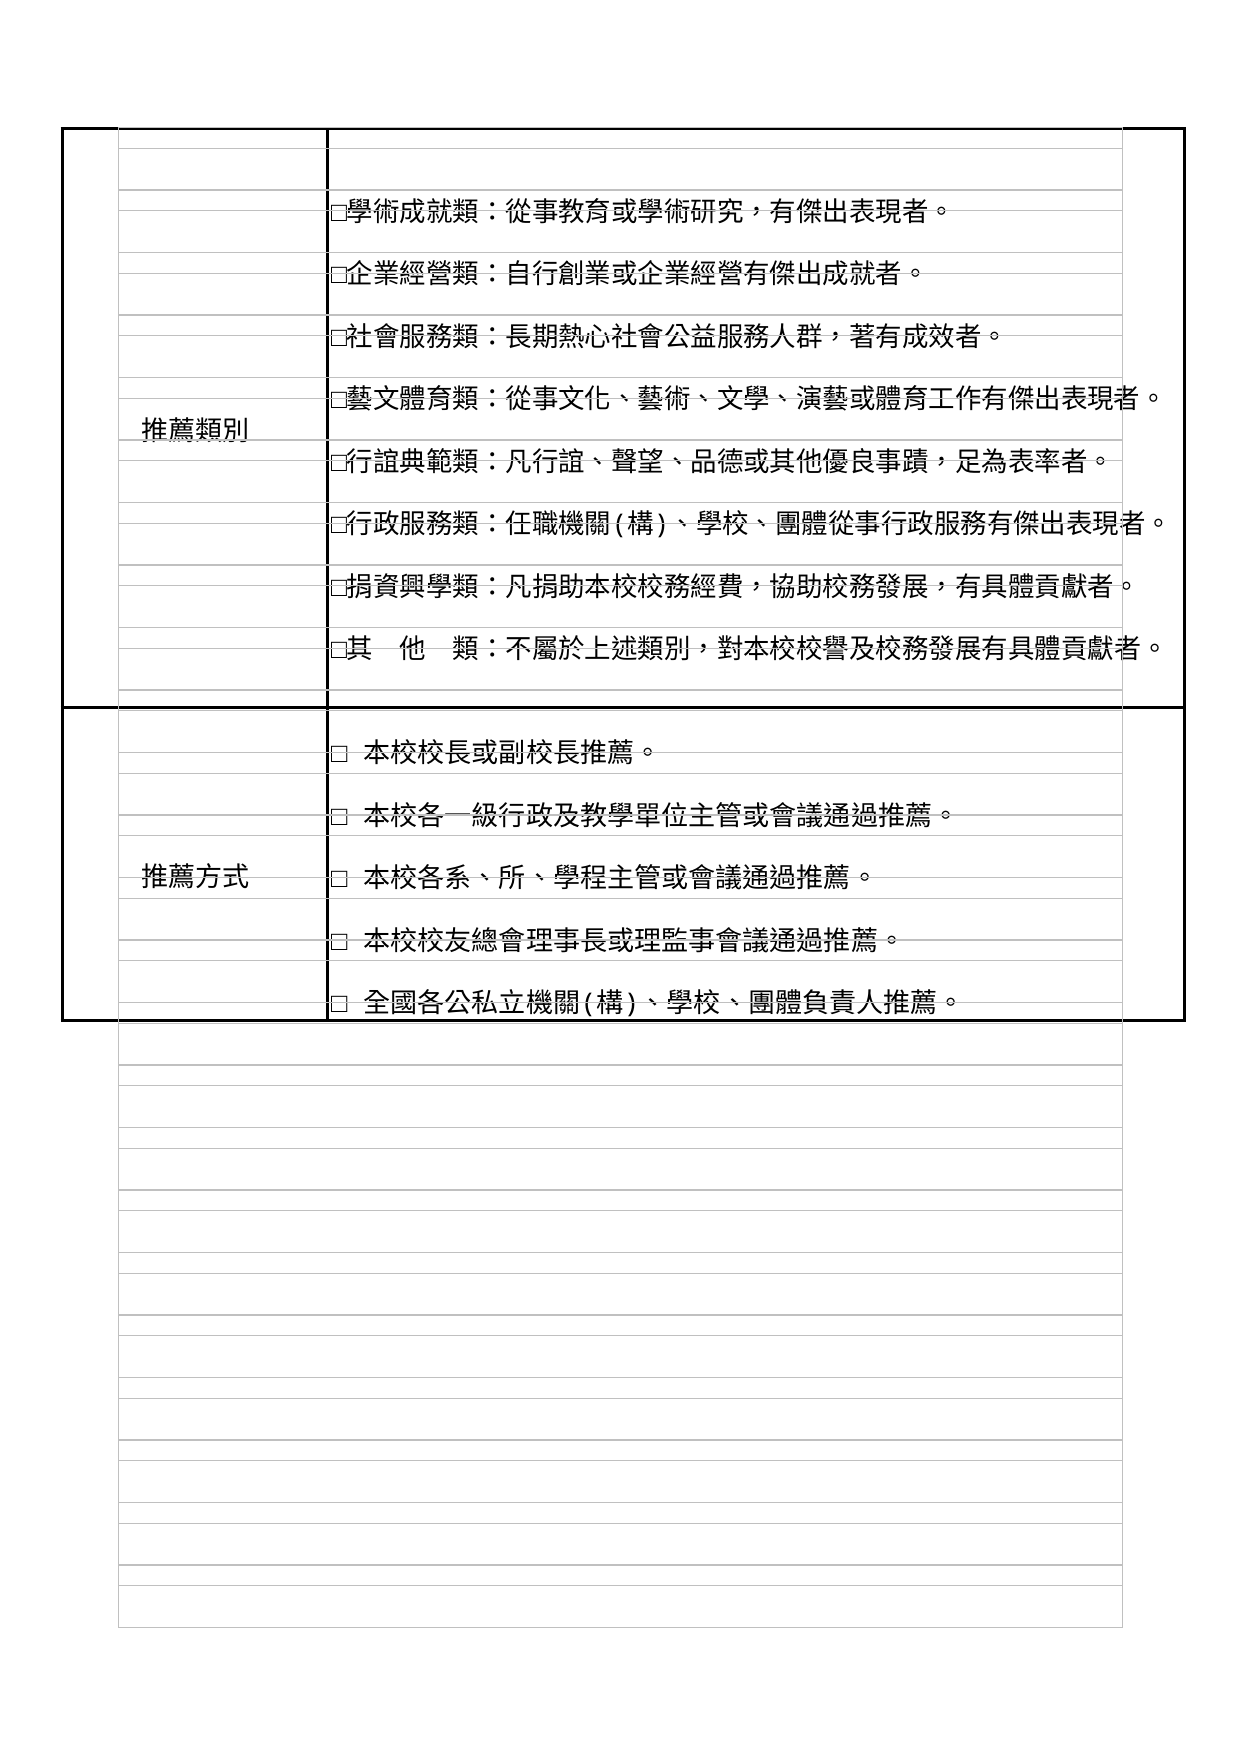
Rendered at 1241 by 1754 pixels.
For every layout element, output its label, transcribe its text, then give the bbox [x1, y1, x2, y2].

table_cell □ 本校校長或副校長推薦。 □ 本校各一級行政及教學單位主管或會議通過推薦。 □ 本校各系、所、學程主管或會議通過推薦。 □ 本校校友總會理事長或理監事會議通過推薦。 □ 全國各公私立機關(構)、學校、團體負責人推薦。 □ 本校校友五人以上連署推薦。 [329, 711, 1122, 752]
table_cell □學術成就類：從事教育或學術研究，有傑出表現者。 □企業經營類：自行創業或企業經營有傑出成就者。 □社會服務類：長期熱心社會公益服務人群，著有成效者。 □藝文體育類：從事文化、藝術、文學、演藝或體育工作有傑出表現者。 □行誼典範類：凡行誼、聲望、品德或其他優良事蹟，足為表率者。 □行政服務類：任職機關(構)、學校、團體從事行政服務有傑出表現者。 □捐資興學類：凡捐助本校校務經費，協助校務發展，有具體貢獻者。 □其 他 類：不屬於上述類別，對本校校譽及校務發展有具體貢獻者。 [329, 253, 1122, 273]
table_cell [119, 253, 326, 273]
table_cell [64, 130, 118, 706]
table_cell □學術成就類：從事教育或學術研究，有傑出表現者。 □企業經營類：自行創業或企業經營有傑出成就者。 □社會服務類：長期熱心社會公益服務人群，著有成效者。 □藝文體育類：從事文化、藝術、文學、演藝或體育工作有傑出表現者。 □行誼典範類：凡行誼、聲望、品德或其他優良事蹟，足為表率者。 □行政服務類：任職機關(構)、學校、團體從事行政服務有傑出表現者。 □捐資興學類：凡捐助本校校務經費，協助校務發展，有具體貢獻者。 □其 他 類：不屬於上述類別，對本校校譽及校務發展有具體貢獻者。 [329, 274, 1122, 314]
table_cell [119, 336, 326, 377]
table_cell □學術成就類：從事教育或學術研究，有傑出表現者。 □企業經營類：自行創業或企業經營有傑出成就者。 □社會服務類：長期熱心社會公益服務人群，著有成效者。 □藝文體育類：從事文化、藝術、文學、演藝或體育工作有傑出表現者。 □行誼典範類：凡行誼、聲望、品德或其他優良事蹟，足為表率者。 □行政服務類：任職機關(構)、學校、團體從事行政服務有傑出表現者。 □捐資興學類：凡捐助本校校務經費，協助校務發展，有具體貢獻者。 □其 他 類：不屬於上述類別，對本校校譽及校務發展有具體貢獻者。 [329, 461, 1122, 502]
table_cell [119, 149, 326, 189]
table_cell [119, 586, 326, 627]
table_cell □ 本校校長或副校長推薦。 □ 本校各一級行政及教學單位主管或會議通過推薦。 □ 本校各系、所、學程主管或會議通過推薦。 □ 本校校友總會理事長或理監事會議通過推薦。 □ 全國各公私立機關(構)、學校、團體負責人推薦。 □ 本校校友五人以上連署推薦。 [329, 941, 1122, 960]
table_cell □學術成就類：從事教育或學術研究，有傑出表現者。 □企業經營類：自行創業或企業經營有傑出成就者。 □社會服務類：長期熱心社會公益服務人群，著有成效者。 □藝文體育類：從事文化、藝術、文學、演藝或體育工作有傑出表現者。 □行誼典範類：凡行誼、聲望、品德或其他優良事蹟，足為表率者。 □行政服務類：任職機關(構)、學校、團體從事行政服務有傑出表現者。 □捐資興學類：凡捐助本校校務經費，協助校務發展，有具體貢獻者。 □其 他 類：不屬於上述類別，對本校校譽及校務發展有具體貢獻者。 [329, 503, 1122, 523]
table_cell 推薦方式 [119, 1003, 326, 1019]
table_cell [119, 461, 326, 502]
table_cell □學術成就類：從事教育或學術研究，有傑出表現者。 □企業經營類：自行創業或企業經營有傑出成就者。 □社會服務類：長期熱心社會公益服務人群，著有成效者。 □藝文體育類：從事文化、藝術、文學、演藝或體育工作有傑出表現者。 □行誼典範類：凡行誼、聲望、品德或其他優良事蹟，足為表率者。 □行政服務類：任職機關(構)、學校、團體從事行政服務有傑出表現者。 □捐資興學類：凡捐助本校校務經費，協助校務發展，有具體貢獻者。 □其 他 類：不屬於上述類別，對本校校譽及校務發展有具體貢獻者。 [329, 316, 1122, 335]
table_cell 推薦方式 [119, 753, 326, 773]
table_cell 推薦方式 [119, 816, 326, 835]
table_cell □ 本校校長或副校長推薦。 □ 本校各一級行政及教學單位主管或會議通過推薦。 □ 本校各系、所、學程主管或會議通過推薦。 □ 本校校友總會理事長或理監事會議通過推薦。 □ 全國各公私立機關(構)、學校、團體負責人推薦。 □ 本校校友五人以上連署推薦。 [329, 753, 1122, 773]
table_cell [119, 378, 326, 398]
table_cell □ 本校校長或副校長推薦。 □ 本校各一級行政及教學單位主管或會議通過推薦。 □ 本校各系、所、學程主管或會議通過推薦。 □ 本校校友總會理事長或理監事會議通過推薦。 □ 全國各公私立機關(構)、學校、團體負責人推薦。 □ 本校校友五人以上連署推薦。 [1123, 709, 1183, 1019]
table_cell [119, 649, 326, 689]
table_cell □學術成就類：從事教育或學術研究，有傑出表現者。 □企業經營類：自行創業或企業經營有傑出成就者。 □社會服務類：長期熱心社會公益服務人群，著有成效者。 □藝文體育類：從事文化、藝術、文學、演藝或體育工作有傑出表現者。 □行誼典範類：凡行誼、聲望、品德或其他優良事蹟，足為表率者。 □行政服務類：任職機關(構)、學校、團體從事行政服務有傑出表現者。 □捐資興學類：凡捐助本校校務經費，協助校務發展，有具體貢獻者。 □其 他 類：不屬於上述類別，對本校校譽及校務發展有具體貢獻者。 [329, 130, 1122, 148]
table_cell □學術成就類：從事教育或學術研究，有傑出表現者。 □企業經營類：自行創業或企業經營有傑出成就者。 □社會服務類：長期熱心社會公益服務人群，著有成效者。 □藝文體育類：從事文化、藝術、文學、演藝或體育工作有傑出表現者。 □行誼典範類：凡行誼、聲望、品德或其他優良事蹟，足為表率者。 □行政服務類：任職機關(構)、學校、團體從事行政服務有傑出表現者。 □捐資興學類：凡捐助本校校務經費，協助校務發展，有具體貢獻者。 □其 他 類：不屬於上述類別，對本校校譽及校務發展有具體貢獻者。 [329, 149, 1122, 189]
table_cell 推薦方式 [119, 941, 326, 960]
table_cell □學術成就類：從事教育或學術研究，有傑出表現者。 □企業經營類：自行創業或企業經營有傑出成就者。 □社會服務類：長期熱心社會公益服務人群，著有成效者。 □藝文體育類：從事文化、藝術、文學、演藝或體育工作有傑出表現者。 □行誼典範類：凡行誼、聲望、品德或其他優良事蹟，足為表率者。 □行政服務類：任職機關(構)、學校、團體從事行政服務有傑出表現者。 □捐資興學類：凡捐助本校校務經費，協助校務發展，有具體貢獻者。 □其 他 類：不屬於上述類別，對本校校譽及校務發展有具體貢獻者。 [329, 691, 1122, 706]
table_cell □ 本校校長或副校長推薦。 □ 本校各一級行政及教學單位主管或會議通過推薦。 □ 本校各系、所、學程主管或會議通過推薦。 □ 本校校友總會理事長或理監事會議通過推薦。 □ 全國各公私立機關(構)、學校、團體負責人推薦。 □ 本校校友五人以上連署推薦。 [329, 836, 1122, 877]
table_cell [119, 566, 326, 585]
table_cell [119, 211, 326, 252]
table_cell □學術成就類：從事教育或學術研究，有傑出表現者。 □企業經營類：自行創業或企業經營有傑出成就者。 □社會服務類：長期熱心社會公益服務人群，著有成效者。 □藝文體育類：從事文化、藝術、文學、演藝或體育工作有傑出表現者。 □行誼典範類：凡行誼、聲望、品德或其他優良事蹟，足為表率者。 □行政服務類：任職機關(構)、學校、團體從事行政服務有傑出表現者。 □捐資興學類：凡捐助本校校務經費，協助校務發展，有具體貢獻者。 □其 他 類：不屬於上述類別，對本校校譽及校務發展有具體貢獻者。 [329, 399, 1122, 439]
table_cell 推薦方式 [119, 961, 326, 1002]
table_cell □ 本校校長或副校長推薦。 □ 本校各一級行政及教學單位主管或會議通過推薦。 □ 本校各系、所、學程主管或會議通過推薦。 □ 本校校友總會理事長或理監事會議通過推薦。 □ 全國各公私立機關(構)、學校、團體負責人推薦。 □ 本校校友五人以上連署推薦。 [329, 899, 1122, 939]
table_cell □學術成就類：從事教育或學術研究，有傑出表現者。 □企業經營類：自行創業或企業經營有傑出成就者。 □社會服務類：長期熱心社會公益服務人群，著有成效者。 □藝文體育類：從事文化、藝術、文學、演藝或體育工作有傑出表現者。 □行誼典範類：凡行誼、聲望、品德或其他優良事蹟，足為表率者。 □行政服務類：任職機關(構)、學校、團體從事行政服務有傑出表現者。 □捐資興學類：凡捐助本校校務經費，協助校務發展，有具體貢獻者。 □其 他 類：不屬於上述類別，對本校校譽及校務發展有具體貢獻者。 [329, 211, 1122, 252]
table_cell [119, 441, 326, 460]
table_cell 推薦方式 [64, 709, 118, 1019]
table_cell □ 本校校長或副校長推薦。 □ 本校各一級行政及教學單位主管或會議通過推薦。 □ 本校各系、所、學程主管或會議通過推薦。 □ 本校校友總會理事長或理監事會議通過推薦。 □ 全國各公私立機關(構)、學校、團體負責人推薦。 □ 本校校友五人以上連署推薦。 [329, 878, 1122, 898]
table_cell [119, 191, 326, 210]
table_cell [119, 628, 326, 648]
table_cell □學術成就類：從事教育或學術研究，有傑出表現者。 □企業經營類：自行創業或企業經營有傑出成就者。 □社會服務類：長期熱心社會公益服務人群，著有成效者。 □藝文體育類：從事文化、藝術、文學、演藝或體育工作有傑出表現者。 □行誼典範類：凡行誼、聲望、品德或其他優良事蹟，足為表率者。 □行政服務類：任職機關(構)、學校、團體從事行政服務有傑出表現者。 □捐資興學類：凡捐助本校校務經費，協助校務發展，有具體貢獻者。 □其 他 類：不屬於上述類別，對本校校譽及校務發展有具體貢獻者。 [329, 191, 1122, 210]
table_cell □學術成就類：從事教育或學術研究，有傑出表現者。 □企業經營類：自行創業或企業經營有傑出成就者。 □社會服務類：長期熱心社會公益服務人群，著有成效者。 □藝文體育類：從事文化、藝術、文學、演藝或體育工作有傑出表現者。 □行誼典範類：凡行誼、聲望、品德或其他優良事蹟，足為表率者。 □行政服務類：任職機關(構)、學校、團體從事行政服務有傑出表現者。 □捐資興學類：凡捐助本校校務經費，協助校務發展，有具體貢獻者。 □其 他 類：不屬於上述類別，對本校校譽及校務發展有具體貢獻者。 [329, 649, 1122, 689]
table_cell □學術成就類：從事教育或學術研究，有傑出表現者。 □企業經營類：自行創業或企業經營有傑出成就者。 □社會服務類：長期熱心社會公益服務人群，著有成效者。 □藝文體育類：從事文化、藝術、文學、演藝或體育工作有傑出表現者。 □行誼典範類：凡行誼、聲望、品德或其他優良事蹟，足為表率者。 □行政服務類：任職機關(構)、學校、團體從事行政服務有傑出表現者。 □捐資興學類：凡捐助本校校務經費，協助校務發展，有具體貢獻者。 □其 他 類：不屬於上述類別，對本校校譽及校務發展有具體貢獻者。 [329, 586, 1122, 627]
table_cell □學術成就類：從事教育或學術研究，有傑出表現者。 □企業經營類：自行創業或企業經營有傑出成就者。 □社會服務類：長期熱心社會公益服務人群，著有成效者。 □藝文體育類：從事文化、藝術、文學、演藝或體育工作有傑出表現者。 □行誼典範類：凡行誼、聲望、品德或其他優良事蹟，足為表率者。 □行政服務類：任職機關(構)、學校、團體從事行政服務有傑出表現者。 □捐資興學類：凡捐助本校校務經費，協助校務發展，有具體貢獻者。 □其 他 類：不屬於上述類別，對本校校譽及校務發展有具體貢獻者。 [329, 378, 1122, 398]
table_cell □學術成就類：從事教育或學術研究，有傑出表現者。 □企業經營類：自行創業或企業經營有傑出成就者。 □社會服務類：長期熱心社會公益服務人群，著有成效者。 □藝文體育類：從事文化、藝術、文學、演藝或體育工作有傑出表現者。 □行誼典範類：凡行誼、聲望、品德或其他優良事蹟，足為表率者。 □行政服務類：任職機關(構)、學校、團體從事行政服務有傑出表現者。 □捐資興學類：凡捐助本校校務經費，協助校務發展，有具體貢獻者。 □其 他 類：不屬於上述類別，對本校校譽及校務發展有具體貢獻者。 [329, 336, 1122, 377]
table_cell [119, 503, 326, 523]
table_cell □學術成就類：從事教育或學術研究，有傑出表現者。 □企業經營類：自行創業或企業經營有傑出成就者。 □社會服務類：長期熱心社會公益服務人群，著有成效者。 □藝文體育類：從事文化、藝術、文學、演藝或體育工作有傑出表現者。 □行誼典範類：凡行誼、聲望、品德或其他優良事蹟，足為表率者。 □行政服務類：任職機關(構)、學校、團體從事行政服務有傑出表現者。 □捐資興學類：凡捐助本校校務經費，協助校務發展，有具體貢獻者。 □其 他 類：不屬於上述類別，對本校校譽及校務發展有具體貢獻者。 [329, 566, 1122, 585]
table_cell 推薦方式 [119, 878, 326, 898]
table_cell [119, 524, 326, 564]
table_cell 推薦類別 [119, 399, 326, 439]
table_cell [119, 691, 326, 706]
table_cell □ 本校校長或副校長推薦。 □ 本校各一級行政及教學單位主管或會議通過推薦。 □ 本校各系、所、學程主管或會議通過推薦。 □ 本校校友總會理事長或理監事會議通過推薦。 □ 全國各公私立機關(構)、學校、團體負責人推薦。 □ 本校校友五人以上連署推薦。 [329, 1003, 1122, 1019]
table_cell □學術成就類：從事教育或學術研究，有傑出表現者。 □企業經營類：自行創業或企業經營有傑出成就者。 □社會服務類：長期熱心社會公益服務人群，著有成效者。 □藝文體育類：從事文化、藝術、文學、演藝或體育工作有傑出表現者。 □行誼典範類：凡行誼、聲望、品德或其他優良事蹟，足為表率者。 □行政服務類：任職機關(構)、學校、團體從事行政服務有傑出表現者。 □捐資興學類：凡捐助本校校務經費，協助校務發展，有具體貢獻者。 □其 他 類：不屬於上述類別，對本校校譽及校務發展有具體貢獻者。 [329, 628, 1122, 648]
table_cell [119, 130, 326, 148]
table_cell 推薦方式 [119, 774, 326, 814]
table_cell □學術成就類：從事教育或學術研究，有傑出表現者。 □企業經營類：自行創業或企業經營有傑出成就者。 □社會服務類：長期熱心社會公益服務人群，著有成效者。 □藝文體育類：從事文化、藝術、文學、演藝或體育工作有傑出表現者。 □行誼典範類：凡行誼、聲望、品德或其他優良事蹟，足為表率者。 □行政服務類：任職機關(構)、學校、團體從事行政服務有傑出表現者。 □捐資興學類：凡捐助本校校務經費，協助校務發展，有具體貢獻者。 □其 他 類：不屬於上述類別，對本校校譽及校務發展有具體貢獻者。 [329, 441, 1122, 460]
table_cell 推薦方式 [119, 836, 326, 877]
table_cell 推薦方式 [119, 899, 326, 939]
table_cell [119, 316, 326, 335]
table_cell □學術成就類：從事教育或學術研究，有傑出表現者。 □企業經營類：自行創業或企業經營有傑出成就者。 □社會服務類：長期熱心社會公益服務人群，著有成效者。 □藝文體育類：從事文化、藝術、文學、演藝或體育工作有傑出表現者。 □行誼典範類：凡行誼、聲望、品德或其他優良事蹟，足為表率者。 □行政服務類：任職機關(構)、學校、團體從事行政服務有傑出表現者。 □捐資興學類：凡捐助本校校務經費，協助校務發展，有具體貢獻者。 □其 他 類：不屬於上述類別，對本校校譽及校務發展有具體貢獻者。 [329, 524, 1122, 564]
table_cell □學術成就類：從事教育或學術研究，有傑出表現者。 □企業經營類：自行創業或企業經營有傑出成就者。 □社會服務類：長期熱心社會公益服務人群，著有成效者。 □藝文體育類：從事文化、藝術、文學、演藝或體育工作有傑出表現者。 □行誼典範類：凡行誼、聲望、品德或其他優良事蹟，足為表率者。 □行政服務類：任職機關(構)、學校、團體從事行政服務有傑出表現者。 □捐資興學類：凡捐助本校校務經費，協助校務發展，有具體貢獻者。 □其 他 類：不屬於上述類別，對本校校譽及校務發展有具體貢獻者。 [1123, 130, 1183, 706]
table_cell □ 本校校長或副校長推薦。 □ 本校各一級行政及教學單位主管或會議通過推薦。 □ 本校各系、所、學程主管或會議通過推薦。 □ 本校校友總會理事長或理監事會議通過推薦。 □ 全國各公私立機關(構)、學校、團體負責人推薦。 □ 本校校友五人以上連署推薦。 [329, 774, 1122, 814]
table_cell 推薦方式 [119, 711, 326, 752]
table_cell [119, 274, 326, 314]
table_cell □ 本校校長或副校長推薦。 □ 本校各一級行政及教學單位主管或會議通過推薦。 □ 本校各系、所、學程主管或會議通過推薦。 □ 本校校友總會理事長或理監事會議通過推薦。 □ 全國各公私立機關(構)、學校、團體負責人推薦。 □ 本校校友五人以上連署推薦。 [329, 816, 1122, 835]
table_cell □ 本校校長或副校長推薦。 □ 本校各一級行政及教學單位主管或會議通過推薦。 □ 本校各系、所、學程主管或會議通過推薦。 □ 本校校友總會理事長或理監事會議通過推薦。 □ 全國各公私立機關(構)、學校、團體負責人推薦。 □ 本校校友五人以上連署推薦。 [329, 961, 1122, 1002]
